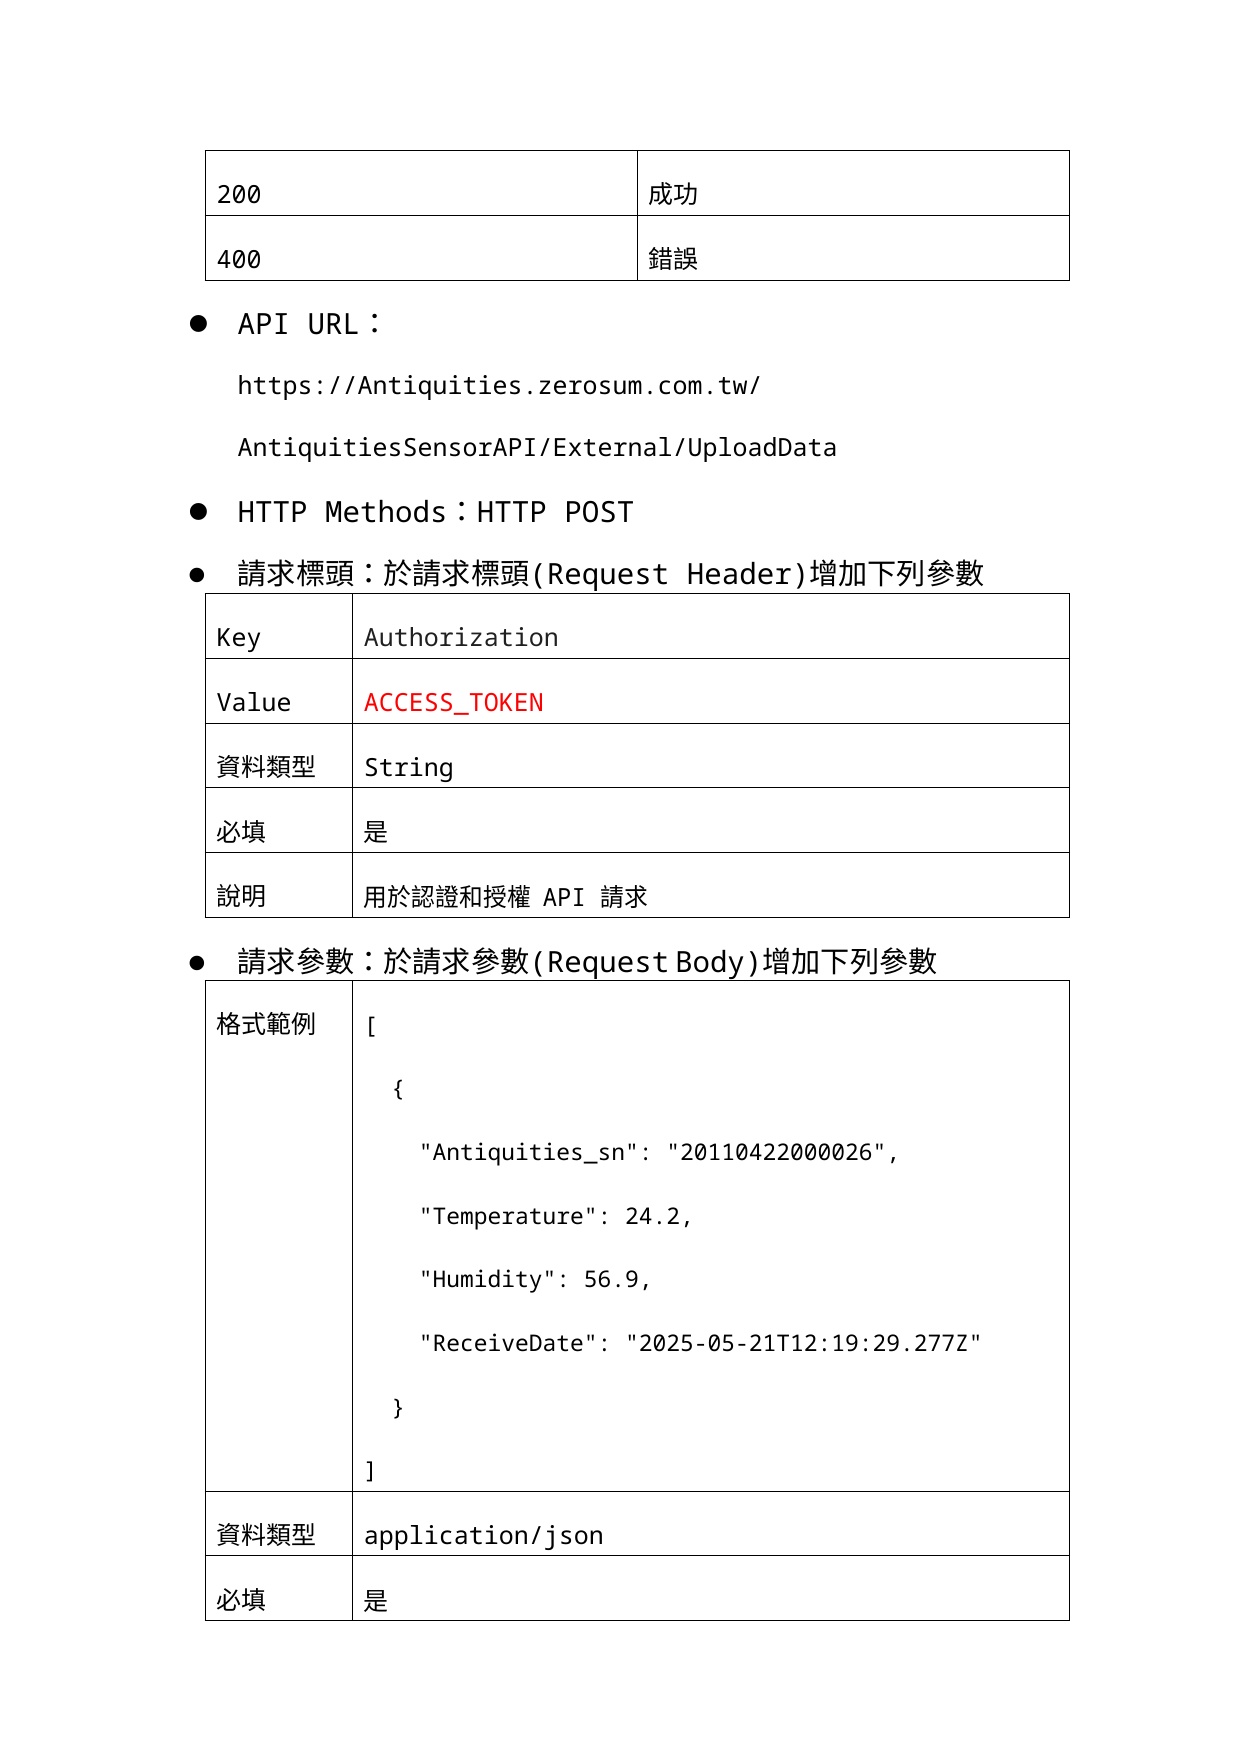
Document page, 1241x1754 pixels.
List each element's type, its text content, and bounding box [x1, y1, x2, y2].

table_cell 是 [353, 788, 1069, 852]
table_cell 用於認證和授權 API 請求 [353, 853, 1069, 917]
table_cell 400 [206, 216, 637, 279]
table_header Key [206, 594, 352, 658]
table_header [ { "Antiquities_sn": "20110422000026", "Temperature": 24.2, "Humidity": 56.9, "ReceiveDate": "2025-05-21T12:19:29.277Z" } ] [353, 981, 1069, 1491]
table_cell String [353, 724, 1069, 787]
table_header 格式範例 [206, 981, 352, 1491]
list API URL： [187, 281, 1063, 343]
table_cell 200 [206, 151, 637, 215]
table_cell 錯誤 [638, 216, 1069, 279]
table_cell 說明 [206, 853, 352, 917]
table_cell 必填 [206, 1556, 352, 1620]
list 請求參數：於請求參數(Request Body)增加下列參數 [187, 918, 1063, 980]
table_cell 必填 [206, 788, 352, 852]
table_cell 資料類型 [206, 724, 352, 787]
table_cell 是 [353, 1556, 1069, 1620]
text https://Antiquities.zerosum.com.tw/AntiquitiesSensorAPI/External/UploadData [237, 343, 1063, 468]
table_cell 成功 [638, 151, 1069, 215]
list HTTP Methods：HTTP POST [187, 468, 1063, 531]
table_cell Value [206, 659, 352, 722]
table_header Authorization [353, 594, 1069, 658]
table_cell ACCESS_TOKEN [353, 659, 1069, 722]
table_cell application/json [353, 1492, 1069, 1555]
list 請求標頭：於請求標頭(Request Header)增加下列參數 [187, 531, 1063, 593]
table_cell 資料類型 [206, 1492, 352, 1555]
